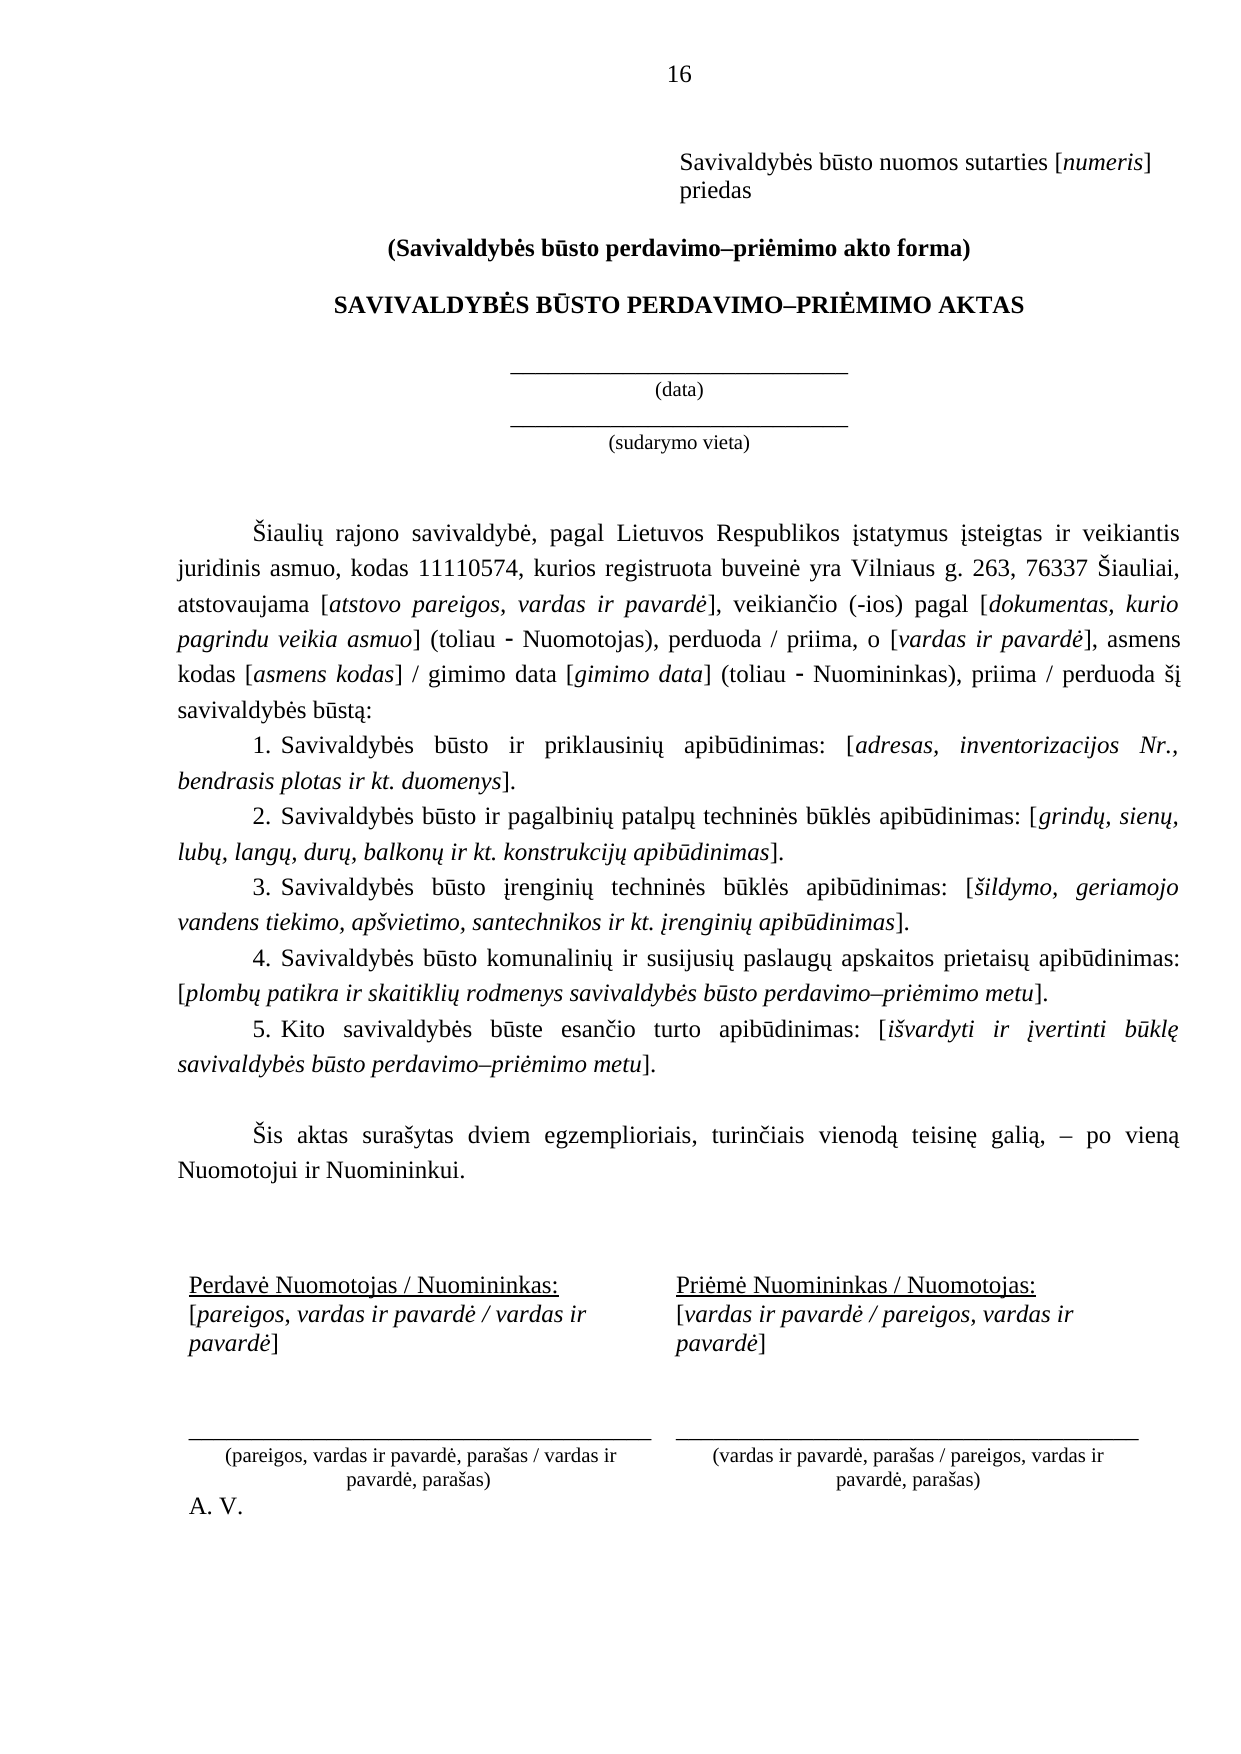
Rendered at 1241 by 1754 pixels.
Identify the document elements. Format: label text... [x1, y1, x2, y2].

text (Savivaldybės būsto perdavimo–priėmimo akto forma) [177, 233, 1181, 262]
text (data) [177, 377, 1181, 401]
text SAVIVALDYBĖS BŪSTO PERDAVIMO–PRIĖMIMO AKTAS [177, 291, 1181, 319]
text priedas [679, 176, 1192, 204]
text 4. Savivaldybės būsto komunalinių ir susijusių paslaugų apskaitos prietaisų apibūdinimas: [plombų patikra ir skaitiklių rodmenys savivaldybės būsto perdavimo–priėmimo metu]. [177, 936, 1181, 1007]
text Savivaldybės būsto nuomos sutarties [numeris] [679, 147, 1192, 176]
text 5. Kito savivaldybės būste esančio turto apibūdinimas: [išvardyti ir įvertinti būklę savivaldybės būsto perdavimo–priėmimo metu]. [177, 1007, 1181, 1078]
text Šis aktas surašytas dviem egzemplioriais, turinčiais vienodą teisinę galią, – po vieną Nuomotojui ir Nuomininkui. [177, 1113, 1181, 1184]
table_header Priėmė Nuomininkas / Nuomotojas: [vardas ir pavardė / pareigos, vardas ir pavardė] _____________________________________ (vardas ir pavardė, parašas / pareigos, vardas ir pavardė, parašas) [665, 1270, 1152, 1520]
text ___________________________ [177, 348, 1181, 377]
text 2. Savivaldybės būsto ir pagalbinių patalpų techninės būklės apibūdinimas: [grindų, sienų, lubų, langų, durų, balkonų ir kt. konstrukcijų apibūdinimas]. [177, 794, 1181, 865]
text Šiaulių rajono savivaldybė, pagal Lietuvos Respublikos įstatymus įsteigtas ir veikiantis juridinis asmuo, kodas 11110574, kurios registruota buveinė yra Vilniaus g. 263, 76337 Šiauliai, atstovaujama [atstovo pareigos, vardas ir pavardė], veikiančio (-ios) pagal [dokumentas, kurio pagrindu veikia asmuo] (toliau - Nuomotojas), perduoda / priima, o [vardas ir pavardė], asmens kodas [asmens kodas] / gimimo data [gimimo data] (toliau - Nuomininkas), priima / perduoda šį savivaldybės būstą: [177, 511, 1181, 724]
text (sudarymo vieta) [177, 430, 1181, 454]
text 1. Savivaldybės būsto ir priklausinių apibūdinimas: [adresas, inventorizacijos Nr., bendrasis plotas ir kt. duomenys]. [177, 724, 1181, 794]
text ___________________________ [177, 401, 1181, 430]
table_header Perdavė Nuomotojas / Nuomininkas: [pareigos, vardas ir pavardė / vardas ir pavardė] _____________________________________ (pareigos, vardas ir pavardė, parašas / vardas ir pavardė, parašas) A. V. [177, 1270, 664, 1520]
text 3. Savivaldybės būsto įrenginių techninės būklės apibūdinimas: [šildymo, geriamojo vandens tiekimo, apšvietimo, santechnikos ir kt. įrenginių apibūdinimas]. [177, 865, 1181, 936]
